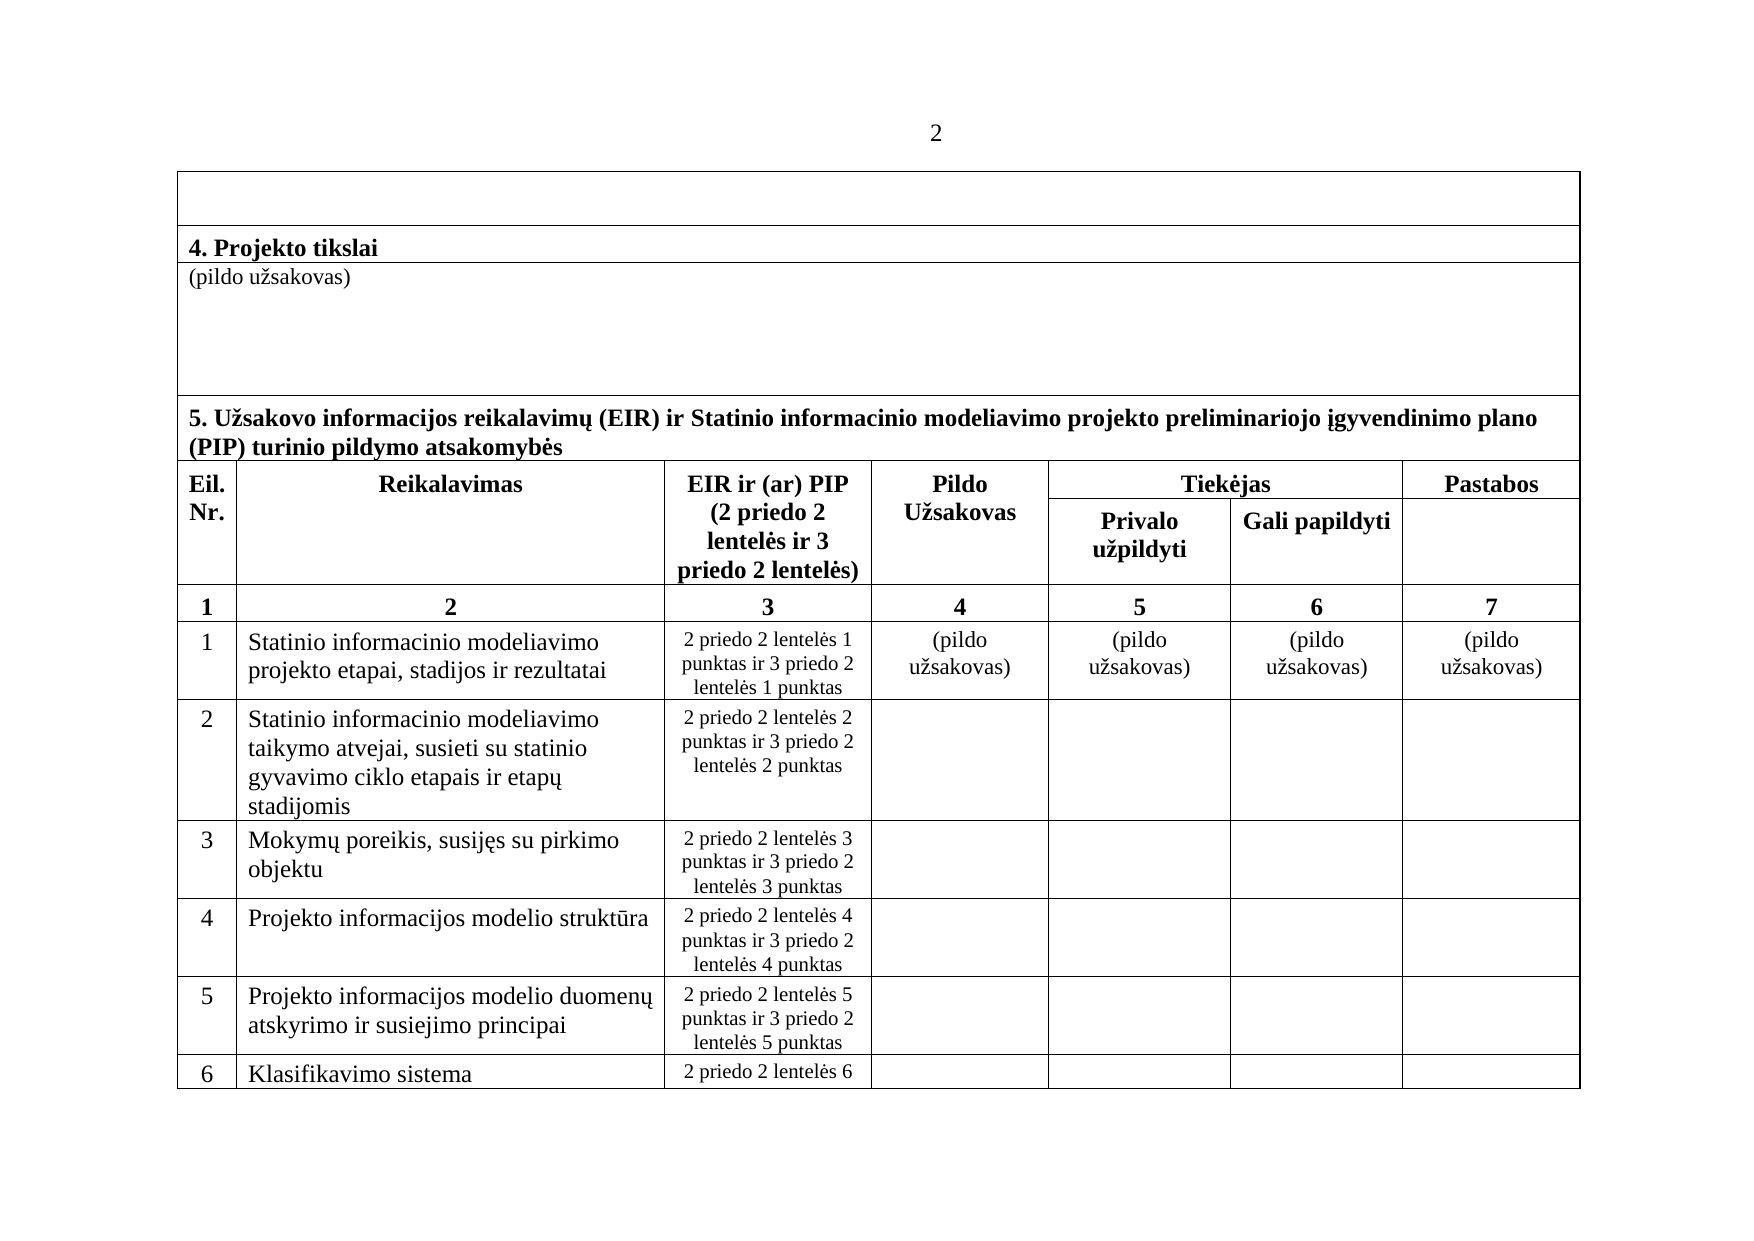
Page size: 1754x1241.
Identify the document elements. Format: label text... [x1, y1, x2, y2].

table_cell Tiekėjas [1049, 461, 1402, 497]
table_cell Reikalavimas [237, 461, 664, 584]
table_cell [1231, 899, 1402, 976]
table_cell 6 [178, 1055, 236, 1088]
table_cell EIR ir (ar) PIP (2 priedo 2 lentelės ir 3 priedo 2 lentelės) [665, 461, 871, 584]
table_cell (pildo užsakovas) [178, 263, 1579, 394]
table_cell 2 priedo 2 lentelės 1 punktas ir 3 priedo 2 lentelės 1 punktas [665, 622, 871, 699]
table_cell [1231, 700, 1402, 819]
table_cell [872, 700, 1048, 819]
table_cell 5 [1049, 585, 1230, 621]
table_cell Projekto informacijos modelio struktūra [237, 899, 664, 976]
table_cell [1403, 821, 1579, 898]
table_cell Statinio informacinio modeliavimo taikymo atvejai, susieti su statinio gyvavimo ciklo etapais ir etapų stadijomis [237, 700, 664, 819]
table_cell 1 [178, 622, 236, 699]
table_cell [1049, 977, 1230, 1054]
table_cell 7 [1403, 585, 1579, 621]
table_cell [872, 1055, 1048, 1088]
table_cell 1 [178, 585, 236, 621]
table_cell [1403, 899, 1579, 976]
table_cell Pastabos [1403, 461, 1579, 497]
table_cell 2 priedo 2 lentelės 3 punktas ir 3 priedo 2 lentelės 3 punktas [665, 821, 871, 898]
table_cell 4. Projekto tikslai [178, 226, 1579, 262]
table_cell Mokymų poreikis, susijęs su pirkimo objektu [237, 821, 664, 898]
table_cell [1403, 977, 1579, 1054]
table_cell [1231, 821, 1402, 898]
table_cell [872, 821, 1048, 898]
table_cell 5. Užsakovo informacijos reikalavimų (EIR) ir Statinio informacinio modeliavimo projekto preliminariojo įgyvendinimo plano (PIP) turinio pildymo atsakomybės [178, 396, 1579, 460]
table_cell [872, 899, 1048, 976]
table_cell 2 priedo 2 lentelės 4 punktas ir 3 priedo 2 lentelės 4 punktas [665, 899, 871, 976]
table_cell [1403, 499, 1579, 584]
table_cell 3 [665, 585, 871, 621]
table_cell Gali papildyti [1231, 499, 1402, 584]
table_cell (pildo užsakovas) [1403, 622, 1579, 699]
table_cell 2 priedo 2 lentelės 2 punktas ir 3 priedo 2 lentelės 2 punktas [665, 700, 871, 819]
table_cell 2 [178, 700, 236, 819]
table_cell Klasifikavimo sistema [237, 1055, 664, 1088]
table_cell [1403, 1055, 1579, 1088]
table_cell [1049, 899, 1230, 976]
table_cell [1231, 977, 1402, 1054]
table_cell (pildo užsakovas) [872, 622, 1048, 699]
table_cell [1049, 700, 1230, 819]
table_cell (pildo užsakovas) [1049, 622, 1230, 699]
table_cell Privalo užpildyti [1049, 499, 1230, 584]
table_cell [1231, 1055, 1402, 1088]
table_cell 2 [237, 585, 664, 621]
table_cell Pildo Užsakovas [872, 461, 1048, 584]
table_cell 4 [872, 585, 1048, 621]
table_cell 2 priedo 2 lentelės 5 punktas ir 3 priedo 2 lentelės 5 punktas [665, 977, 871, 1054]
table_cell 3 [178, 821, 236, 898]
table_cell [178, 172, 1579, 224]
table_cell [1049, 821, 1230, 898]
table_cell 4 [178, 899, 236, 976]
table_cell 5 [178, 977, 236, 1054]
table_cell 6 [1231, 585, 1402, 621]
table_cell Projekto informacijos modelio duomenų atskyrimo ir susiejimo principai [237, 977, 664, 1054]
table_cell [872, 977, 1048, 1054]
table_cell [1049, 1055, 1230, 1088]
table_cell Statinio informacinio modeliavimo projekto etapai, stadijos ir rezultatai [237, 622, 664, 699]
table_cell Eil. Nr. [178, 461, 236, 584]
table_cell (pildo užsakovas) [1231, 622, 1402, 699]
table_cell 2 priedo 2 lentelės 6 [665, 1055, 871, 1088]
table_cell [1403, 700, 1579, 819]
